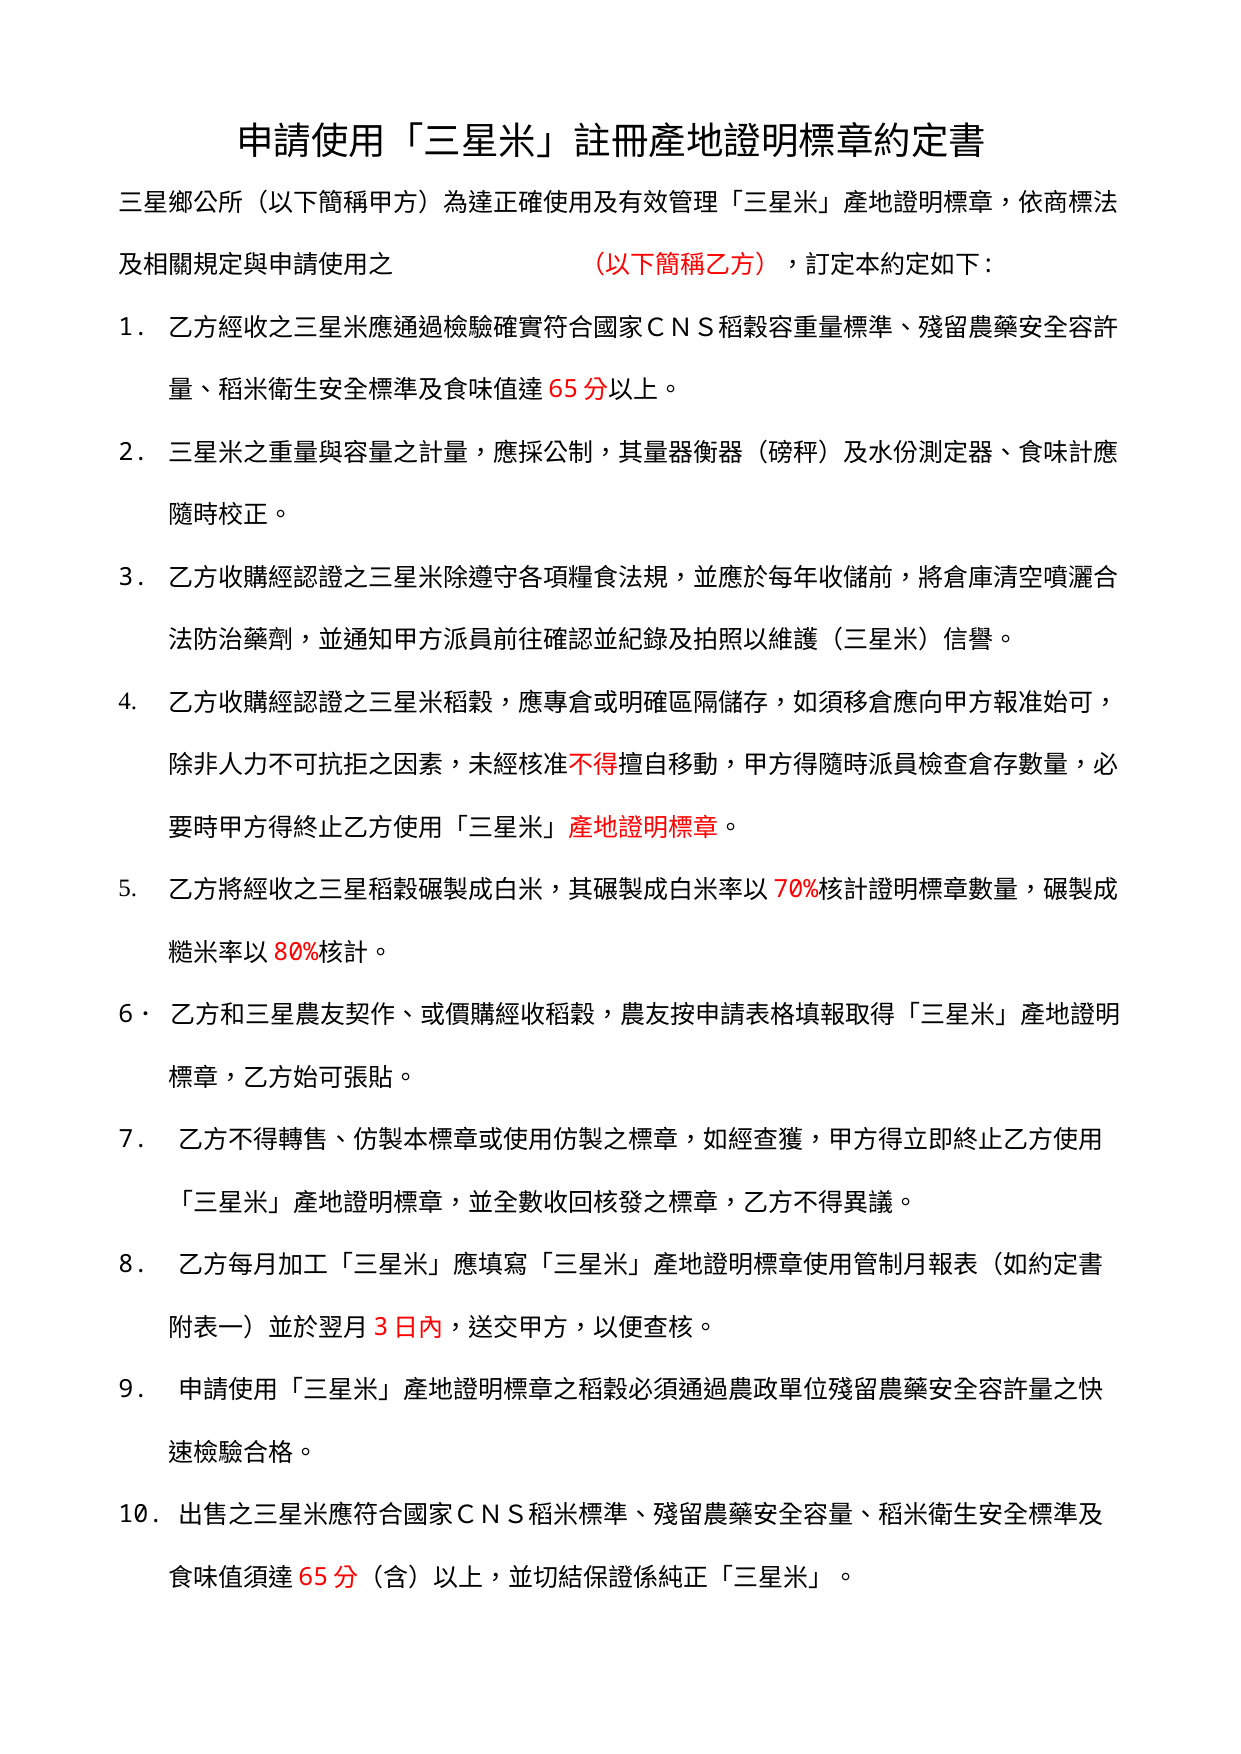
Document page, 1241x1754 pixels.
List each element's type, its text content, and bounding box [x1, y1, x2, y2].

text 8. 乙方每月加工「三星米」應填寫「三星米」產地證明標章使用管制月報表（如約定書附表一）並於翌月3日內，送交甲方，以便查核。 [118, 1221, 1122, 1346]
list 乙方將經收之三星稻穀碾製成白米，其碾製成白米率以70%核計證明標章數量，碾製成糙米率以80%核計。 [118, 846, 1122, 971]
list 乙方經收之三星米應通過檢驗確實符合國家ＣＮＳ稻穀容重量標準、殘留農藥安全容許 [118, 284, 1122, 346]
list 乙方收購經認證之三星米除遵守各項糧食法規，並應於每年收儲前，將倉庫清空噴灑合法防治藥劑，並通知甲方派員前往確認並紀錄及拍照以維護（三星米）信譽。 [118, 534, 1122, 659]
text 申請使用「三星米」註冊產地證明標章約定書 [118, 96, 1122, 159]
text 9. 申請使用「三星米」產地證明標章之稻穀必須通過農政單位殘留農藥安全容許量之快速檢驗合格。 [118, 1346, 1122, 1471]
text 及相關規定與申請使用之 （以下簡稱乙方），訂定本約定如下: [118, 221, 1122, 284]
text 量、稻米衛生安全標準及食味值達65分以上。 [118, 346, 1122, 409]
list 三星米之重量與容量之計量，應採公制，其量器衡器（磅秤）及水份測定器、食味計應 [118, 409, 1122, 471]
list 乙方收購經認證之三星米稻穀，應專倉或明確區隔儲存，如須移倉應向甲方報准始可，除非人力不可抗拒之因素，未經核准不得擅自移動，甲方得隨時派員檢查倉存數量，必要時甲方得終止乙方使用「三星米」產地證明標章。 [118, 659, 1122, 846]
text 三星鄉公所（以下簡稱甲方）為達正確使用及有效管理「三星米」產地證明標章，依商標法 [118, 159, 1122, 221]
text 7. 乙方不得轉售、仿製本標章或使用仿製之標章，如經查獲，甲方得立即終止乙方使用「三星米」產地證明標章，並全數收回核發之標章，乙方不得異議。 [118, 1096, 1122, 1221]
text 隨時校正。 [118, 471, 1122, 534]
text 6． 乙方和三星農友契作、或價購經收稻穀，農友按申請表格填報取得「三星米」產地證明標章，乙方始可張貼。 [118, 971, 1122, 1096]
text 10. 出售之三星米應符合國家ＣＮＳ稻米標準、殘留農藥安全容量、稻米衛生安全標準及食味值須達65分（含）以上，並切結保證係純正「三星米」。 [118, 1471, 1122, 1596]
